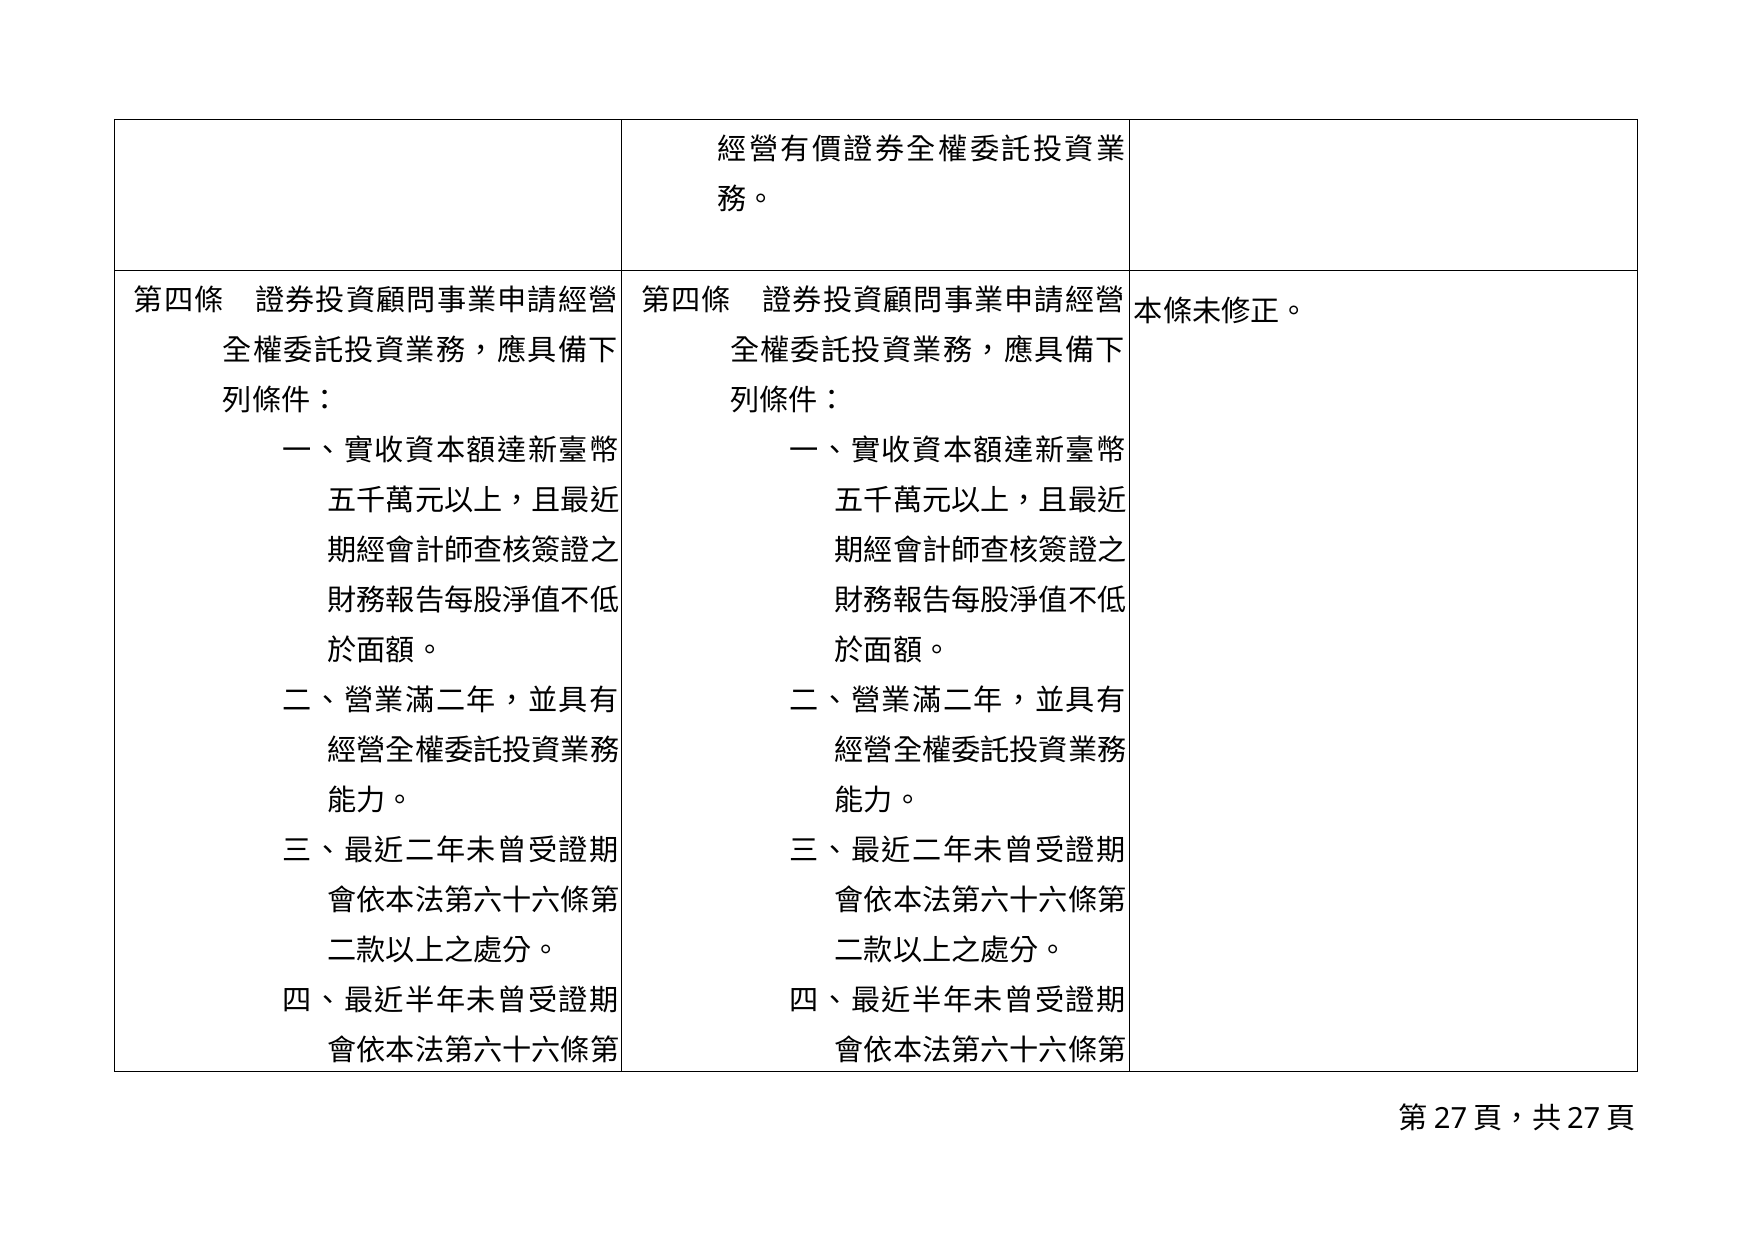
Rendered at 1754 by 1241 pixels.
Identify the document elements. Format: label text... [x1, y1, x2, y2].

table_cell 第四條 證券投資顧問事業申請經營全權委託投資業務，應具備下列條件： 一、實收資本額達新臺幣五千萬元以上，且最近期經會計師查核簽證之財務報告每股淨值不低於面額。 二、營業滿二年，並具有經營全權委託投資業務能力。 三、最近二年未曾受證期會依本法第六十六條第二款以上之處分。 四、最近半年未曾受證期會依本法第六十六條第 [622, 271, 1129, 1071]
table_cell 第四條 證券投資顧問事業申請經營全權委託投資業務，應具備下列條件： 一、實收資本額達新臺幣五千萬元以上，且最近期經會計師查核簽證之財務報告每股淨值不低於面額。 二、營業滿二年，並具有經營全權委託投資業務能力。 三、最近二年未曾受證期會依本法第六十六條第二款以上之處分。 四、最近半年未曾受證期會依本法第六十六條第 [115, 271, 621, 1071]
table_cell [1130, 120, 1637, 270]
table_cell 經營有價證券全權委託投資業務。 [622, 120, 1129, 270]
table_cell 本條未修正。 [1130, 271, 1637, 1071]
table_cell [115, 120, 621, 270]
